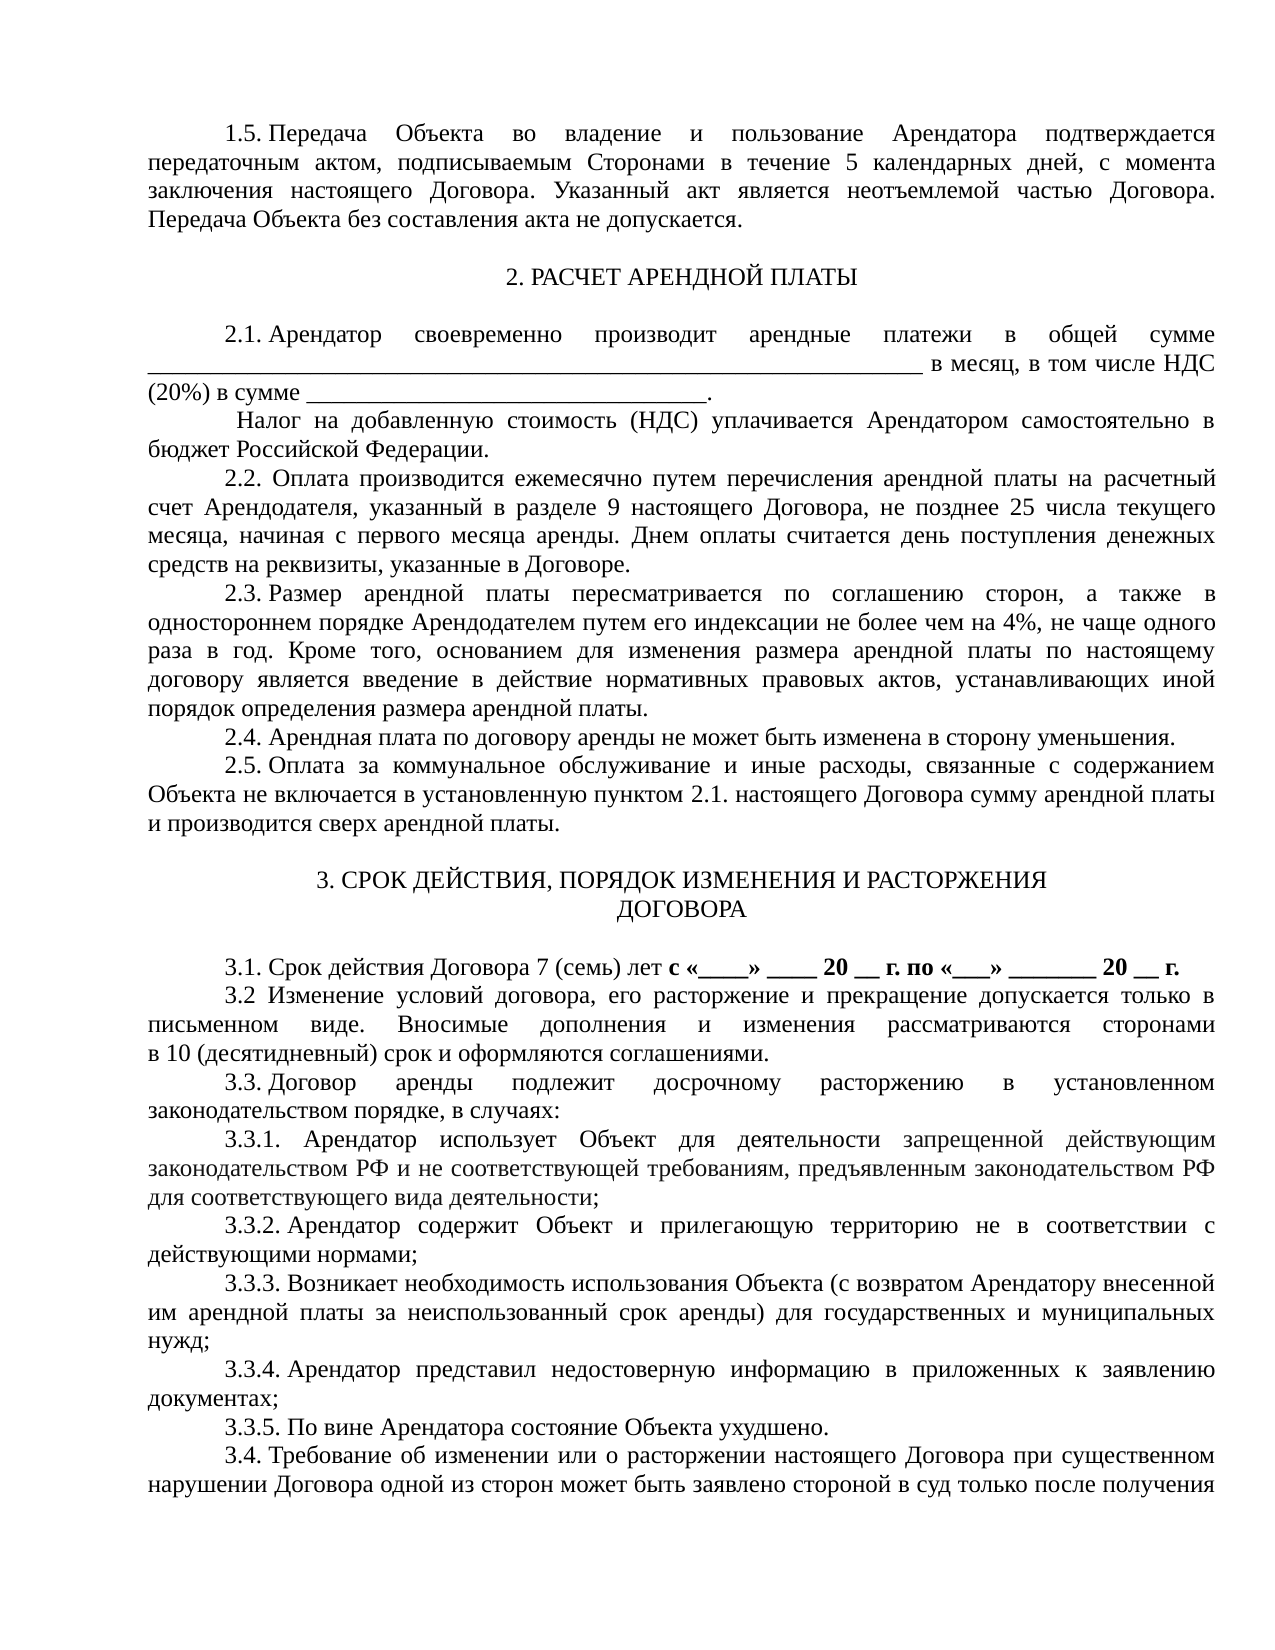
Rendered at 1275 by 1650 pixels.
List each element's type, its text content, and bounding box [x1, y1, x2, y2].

text Налог на добавленную стоимость (НДС) уплачивается Арендатором самостоятельно в бюджет Российской Федерации. [148, 406, 1216, 463]
text 2. РАСЧЕТ АРЕНДНОЙ ПЛАТЫ [148, 262, 1216, 291]
text 3.3.4. Арендатор представил недостоверную информацию в приложенных к заявлению документах; [148, 1354, 1216, 1412]
text 3.3.1. Арендатор использует Объект для деятельности запрещенной действующим законодательством РФ и не соответствующей требованиям, предъявленным законодательством РФ для соответствующего вида деятельности; [148, 1124, 1216, 1211]
text 2.5. Оплата за коммунальное обслуживание и иные расходы, связанные с содержанием Объекта не включается в установленную пунктом 2.1. настоящего Договора сумму арендной платы и производится сверх арендной платы. [148, 751, 1216, 837]
text 3.3.2. Арендатор содержит Объект и прилегающую территорию не в соответствии с действующими нормами; [148, 1211, 1216, 1268]
text 3.3.3. Возникает необходимость использования Объекта (с возвратом Арендатору внесенной им арендной платы за неиспользованный срок аренды) для государственных и муниципальных нужд; [148, 1268, 1216, 1354]
text 3.2 Изменение условий договора, его расторжение и прекращение допускается только в письменном виде. Вносимые дополнения и изменения рассматриваются сторонами в 10 (десятидневный) срок и оформляются соглашениями. [148, 981, 1216, 1067]
text 3. СРОК ДЕЙСТВИЯ, ПОРЯДОК ИЗМЕНЕНИЯ И РАСТОРЖЕНИЯ [148, 866, 1216, 894]
text 2.2. Оплата производится ежемесячно путем перечисления арендной платы на расчетный счет Арендодателя, указанный в разделе 9 настоящего Договора, не позднее 25 числа текущего месяца, начиная с первого месяца аренды. Днем оплаты считается день поступления денежных средств на реквизиты, указанные в Договоре. [148, 463, 1216, 578]
text ДОГОВОРА [148, 894, 1216, 923]
text 2.4. Арендная плата по договору аренды не может быть изменена в сторону уменьшения. [148, 722, 1216, 751]
text 1.5. Передача Объекта во владение и пользование Арендатора подтверждается передаточным актом, подписываемым Сторонами в течение 5 календарных дней, с момента заключения настоящего Договора. Указанный акт является неотъемлемой частью Договора. Передача Объекта без составления акта не допускается. [148, 118, 1216, 233]
text 3.3. Договор аренды подлежит досрочному расторжению в установленном законодательством порядке, в случаях: [148, 1067, 1216, 1124]
text 3.4. Требование об изменении или о расторжении настоящего Договора при существенном нарушении Договора одной из сторон может быть заявлено стороной в суд только после получения [148, 1441, 1216, 1498]
text 3.3.5. По вине Арендатора состояние Объекта ухудшено. [148, 1412, 1216, 1441]
text 2.1. Арендатор своевременно производит арендные платежи в общей сумме ______________________________________________________________ в месяц, в том числе НДС (20%) в сумме ________________________________. [148, 319, 1216, 406]
text 3.1. Срок действия Договора 7 (семь) лет с «____» ____ 20 __ г. по «___» _______ 20 __ г. [148, 952, 1216, 981]
text 2.3. Размер арендной платы пересматривается по соглашению сторон, а также в одностороннем порядке Арендодателем путем его индексации не более чем на 4%, не чаще одного раза в год. Кроме того, основанием для изменения размера арендной платы по настоящему договору является введение в действие нормативных правовых актов, устанавливающих иной порядок определения размера арендной платы. [148, 578, 1216, 722]
